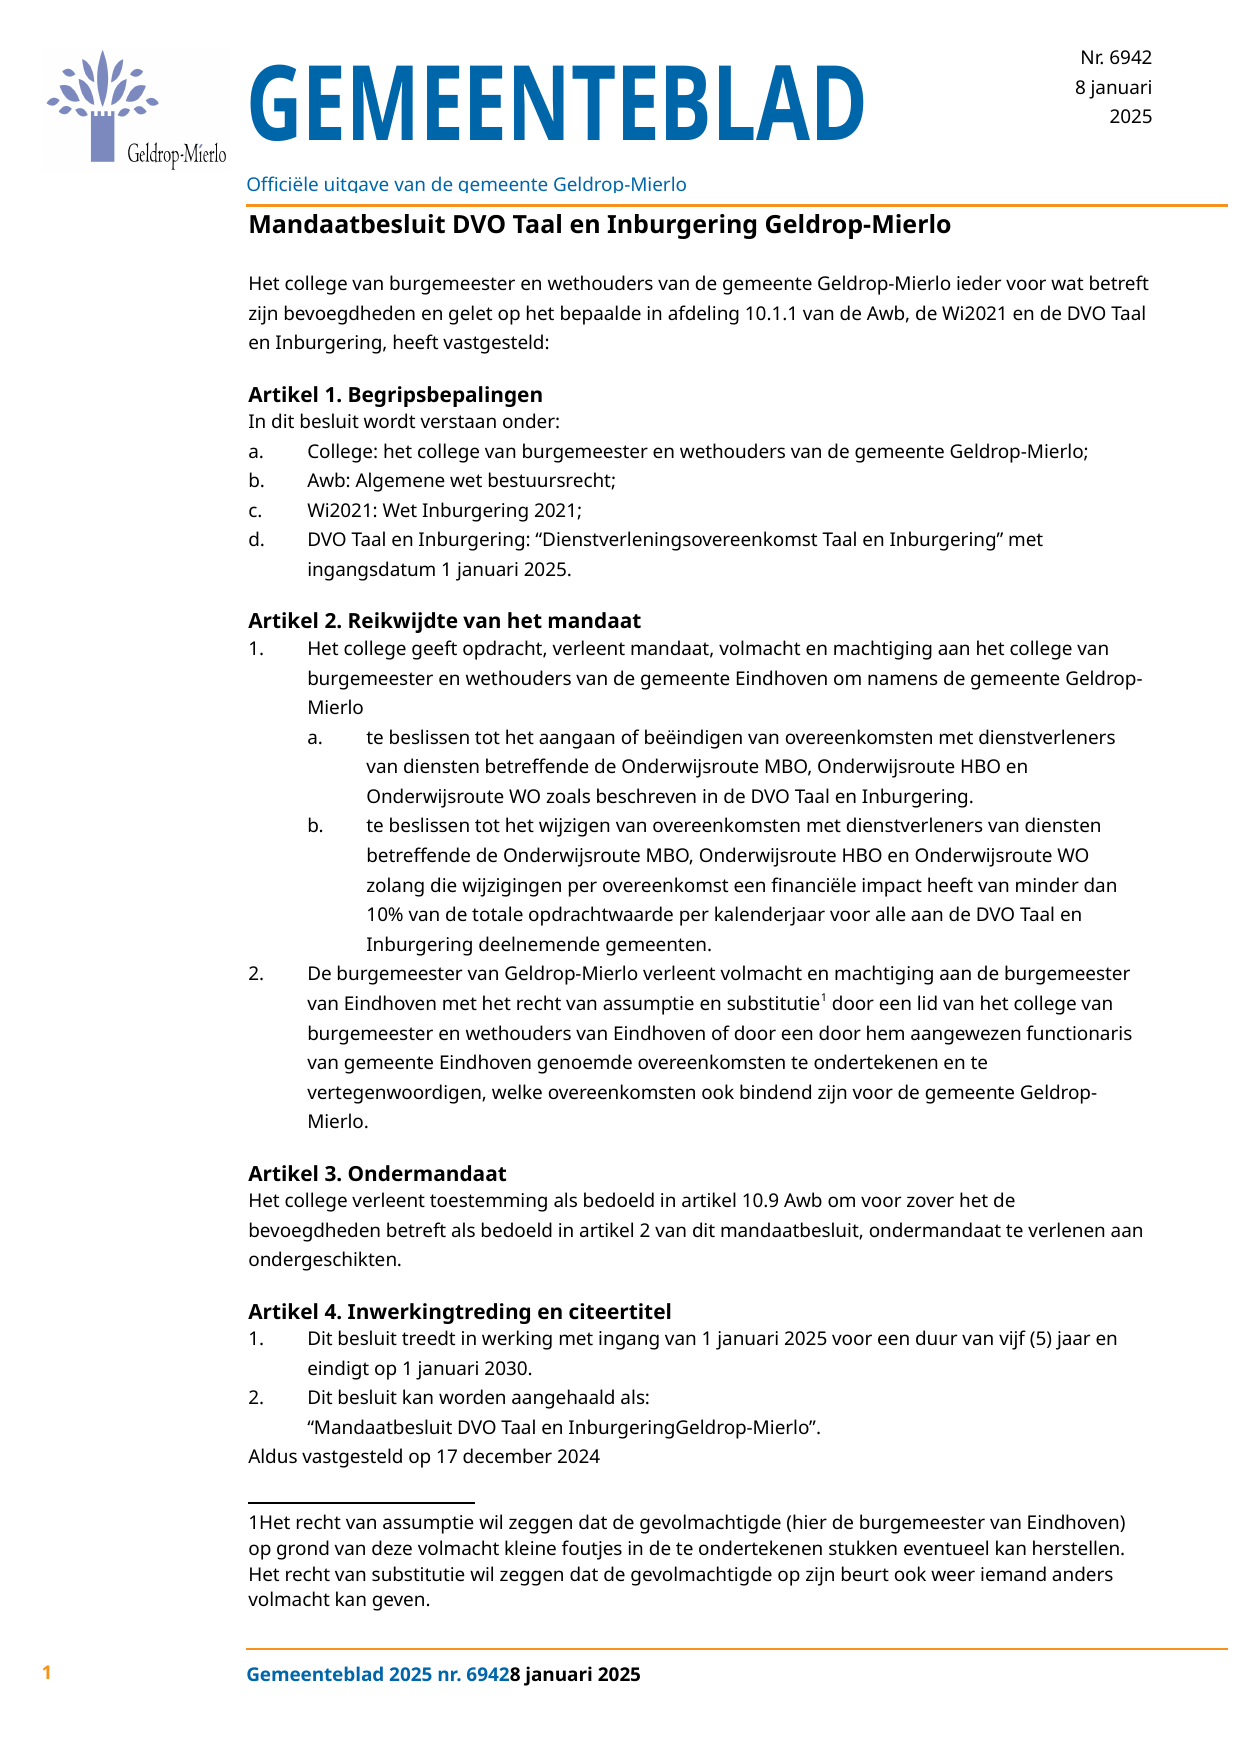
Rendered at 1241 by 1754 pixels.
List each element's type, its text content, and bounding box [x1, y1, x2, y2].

list Het recht van assumptie wil zeggen dat de gevolmachtigde (hier de burgemeester van Eindhoven) op grond van deze volmacht kleine foutjes in de te ondertekenen stukken eventueel kan herstellen. Het recht van substitutie wil zeggen dat de gevolmachtigde op zijn beurt ook weer iemand anders volmacht kan geven. [248, 1509, 1152, 1612]
text Artikel 2. Reikwijdte van het mandaat [248, 607, 1152, 635]
text Het college verleent toestemming als bedoeld in artikel 10.9 Awb om voor zover het de bevoegdheden betreft als bedoeld in artikel 2 van dit mandaatbesluit, ondermandaat te verlenen aan ondergeschikten. [248, 1187, 1152, 1272]
text Aldus vastgesteld op 17 december 2024 [248, 1444, 1152, 1469]
list College: het college van burgemeester en wethouders van de gemeente Geldrop-Mierlo; [248, 438, 1152, 464]
list “Mandaatbesluit DVO Taal en InburgeringGeldrop-Mierlo”. [248, 1414, 1152, 1440]
list DVO Taal en Inburgering: “Dienstverleningsovereenkomst Taal en Inburgering” met ingangsdatum 1 januari 2025. [248, 527, 1152, 582]
text Artikel 3. Ondermandaat [248, 1159, 1152, 1187]
text Mandaatbesluit DVO Taal en Inburgering Geldrop-Mierlo [248, 207, 1152, 241]
list De burgemeester van Geldrop-Mierlo verleent volmacht en machtiging aan de burgemeester van Eindhoven met het recht van assumptie en substitutie door een lid van het college van burgemeester en wethouders van Eindhoven of door een door hem aangewezen functionaris van gemeente Eindhoven genoemde overeenkomsten te ondertekenen en te vertegenwoordigen, welke overeenkomsten ook bindend zijn voor de gemeente Geldrop-Mierlo. [248, 961, 1152, 1134]
list Awb: Algemene wet bestuursrecht; [248, 467, 1152, 493]
list Wi2021: Wet Inburgering 2021; [248, 497, 1152, 523]
list Dit besluit treedt in werking met ingang van 1 januari 2025 voor een duur van vijf (5) jaar en eindigt op 1 januari 2030. [248, 1325, 1152, 1381]
text Artikel 4. Inwerkingtreding en citeertitel [248, 1297, 1152, 1325]
list te beslissen tot het aangaan of beëindigen van overeenkomsten met dienstverleners van diensten betreffende de Onderwijsroute MBO, Onderwijsroute HBO en Onderwijsroute WO zoals beschreven in de DVO Taal en Inburgering. [307, 724, 1152, 809]
picture [41, 47, 231, 172]
list Dit besluit kan worden aangehaald als: [248, 1384, 1152, 1410]
text In dit besluit wordt verstaan onder: [248, 408, 1152, 434]
list Het college geeft opdracht, verleent mandaat, volmacht en machtiging aan het college van burgemeester en wethouders van de gemeente Eindhoven om namens de gemeente Geldrop-Mierlo [248, 635, 1152, 720]
list te beslissen tot het wijzigen van overeenkomsten met dienstverleners van diensten betreffende de Onderwijsroute MBO, Onderwijsroute HBO en Onderwijsroute WO zolang die wijzigingen per overeenkomst een financiële impact heeft van minder dan 10% van de totale opdrachtwaarde per kalenderjaar voor alle aan de DVO Taal en Inburgering deelnemende gemeenten. [307, 813, 1152, 957]
text Het college van burgemeester en wethouders van de gemeente Geldrop-Mierlo ieder voor wat betreft zijn bevoegdheden en gelet op het bepaalde in afdeling 10.1.1 van de Awb, de Wi2021 en de DVO Taal en Inburgering, heeft vastgesteld: [248, 270, 1152, 355]
text Artikel 1. Begripsbepalingen [248, 380, 1152, 408]
